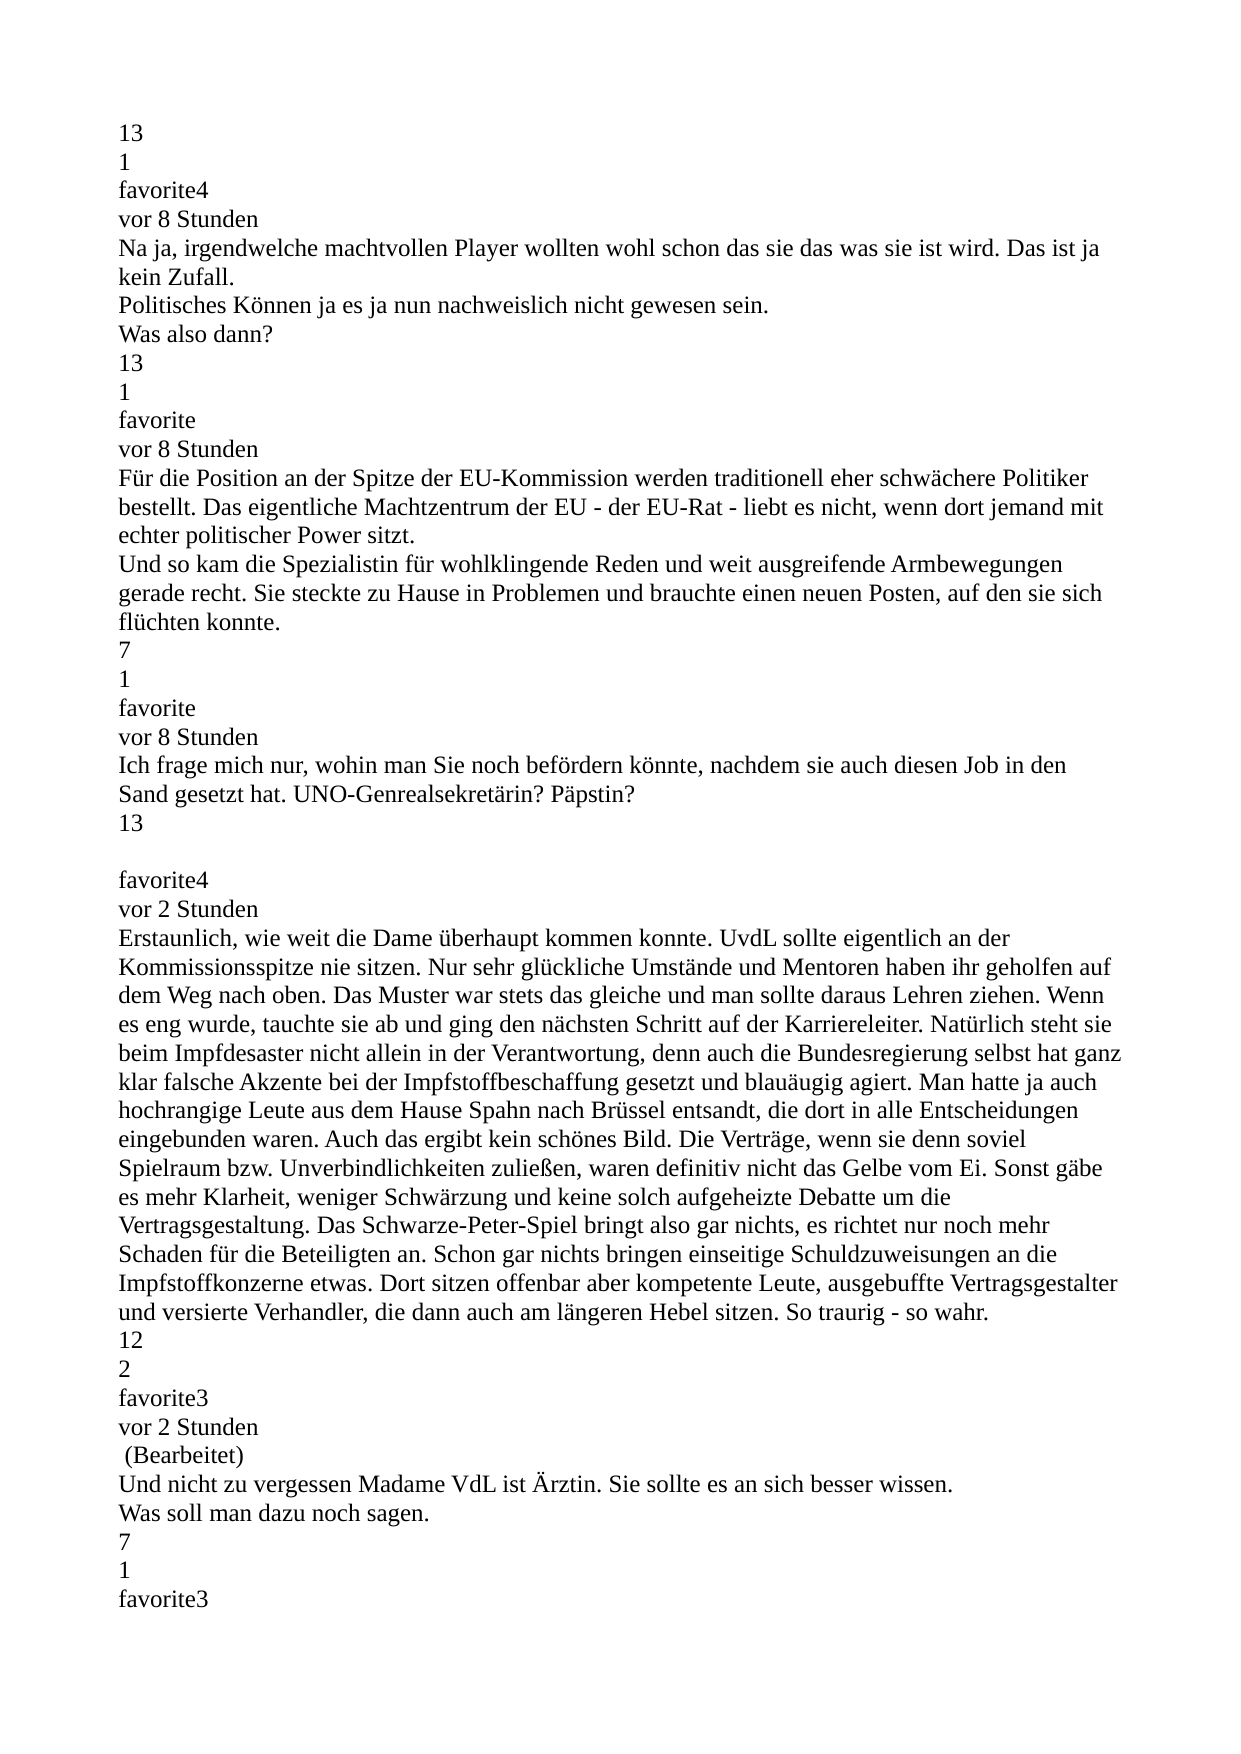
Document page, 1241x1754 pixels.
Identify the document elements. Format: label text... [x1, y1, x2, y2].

text 1 [118, 377, 1122, 406]
text 13 [118, 808, 1122, 837]
text Ich frage mich nur, wohin man Sie noch befördern könnte, nachdem sie auch diesen Job in den Sand gesetzt hat. UNO-Genrealsekretärin? Päpstin? [118, 751, 1122, 808]
text Und so kam die Spezialistin für wohlklingende Reden und weit ausgreifende Armbewegungen gerade recht. Sie steckte zu Hause in Problemen und brauchte einen neuen Posten, auf den sie sich flüchten konnte. [118, 549, 1122, 636]
text favorite [118, 693, 1122, 722]
text Und nicht zu vergessen Madame VdL ist Ärztin. Sie sollte es an sich besser wissen. [118, 1469, 1122, 1498]
text 7 [118, 1527, 1122, 1556]
text Was soll man dazu noch sagen. [118, 1498, 1122, 1527]
text 13 [118, 118, 1122, 147]
text favorite [118, 406, 1122, 434]
text 7 [118, 636, 1122, 664]
text favorite4 [118, 176, 1122, 204]
text 2 [118, 1354, 1122, 1383]
text (Bearbeitet) [118, 1441, 1122, 1469]
text 1 [118, 664, 1122, 693]
text favorite3 [118, 1584, 1122, 1613]
text vor 2 Stunden [118, 894, 1122, 923]
text Erstaunlich, wie weit die Dame überhaupt kommen konnte. UvdL sollte eigentlich an der Kommissionsspitze nie sitzen. Nur sehr glückliche Umstände und Mentoren haben ihr geholfen auf dem Weg nach oben. Das Muster war stets das gleiche und man sollte daraus Lehren ziehen. Wenn es eng wurde, tauchte sie ab und ging den nächsten Schritt auf der Karriereleiter. Natürlich steht sie beim Impfdesaster nicht allein in der Verantwortung, denn auch die Bundesregierung selbst hat ganz klar falsche Akzente bei der Impfstoffbeschaffung gesetzt und blauäugig agiert. Man hatte ja auch hochrangige Leute aus dem Hause Spahn nach Brüssel entsandt, die dort in alle Entscheidungen eingebunden waren. Auch das ergibt kein schönes Bild. Die Verträge, wenn sie denn soviel Spielraum bzw. Unverbindlichkeiten zuließen, waren definitiv nicht das Gelbe vom Ei. Sonst gäbe es mehr Klarheit, weniger Schwärzung und keine solch aufgeheizte Debatte um die Vertragsgestaltung. Das Schwarze-Peter-Spiel bringt also gar nichts, es richtet nur noch mehr Schaden für die Beteiligten an. Schon gar nichts bringen einseitige Schuldzuweisungen an die Impfstoffkonzerne etwas. Dort sitzen offenbar aber kompetente Leute, ausgebuffte Vertragsgestalter und versierte Verhandler, die dann auch am längeren Hebel sitzen. So traurig - so wahr. [118, 923, 1122, 1326]
text Für die Position an der Spitze der EU-Kommission werden traditionell eher schwächere Politiker bestellt. Das eigentliche Machtzentrum der EU - der EU-Rat - liebt es nicht, wenn dort jemand mit echter politischer Power sitzt. [118, 463, 1122, 549]
text 13 [118, 348, 1122, 377]
text vor 8 Stunden [118, 722, 1122, 751]
text Politisches Können ja es ja nun nachweislich nicht gewesen sein. [118, 291, 1122, 319]
text vor 8 Stunden [118, 204, 1122, 233]
text Na ja, irgendwelche machtvollen Player wollten wohl schon das sie das was sie ist wird. Das ist ja kein Zufall. [118, 233, 1122, 291]
text 1 [118, 1556, 1122, 1584]
text 1 [118, 147, 1122, 176]
text favorite3 [118, 1383, 1122, 1412]
text favorite4 [118, 866, 1122, 894]
text vor 8 Stunden [118, 434, 1122, 463]
text 12 [118, 1326, 1122, 1354]
text Was also dann? [118, 319, 1122, 348]
text vor 2 Stunden [118, 1412, 1122, 1441]
